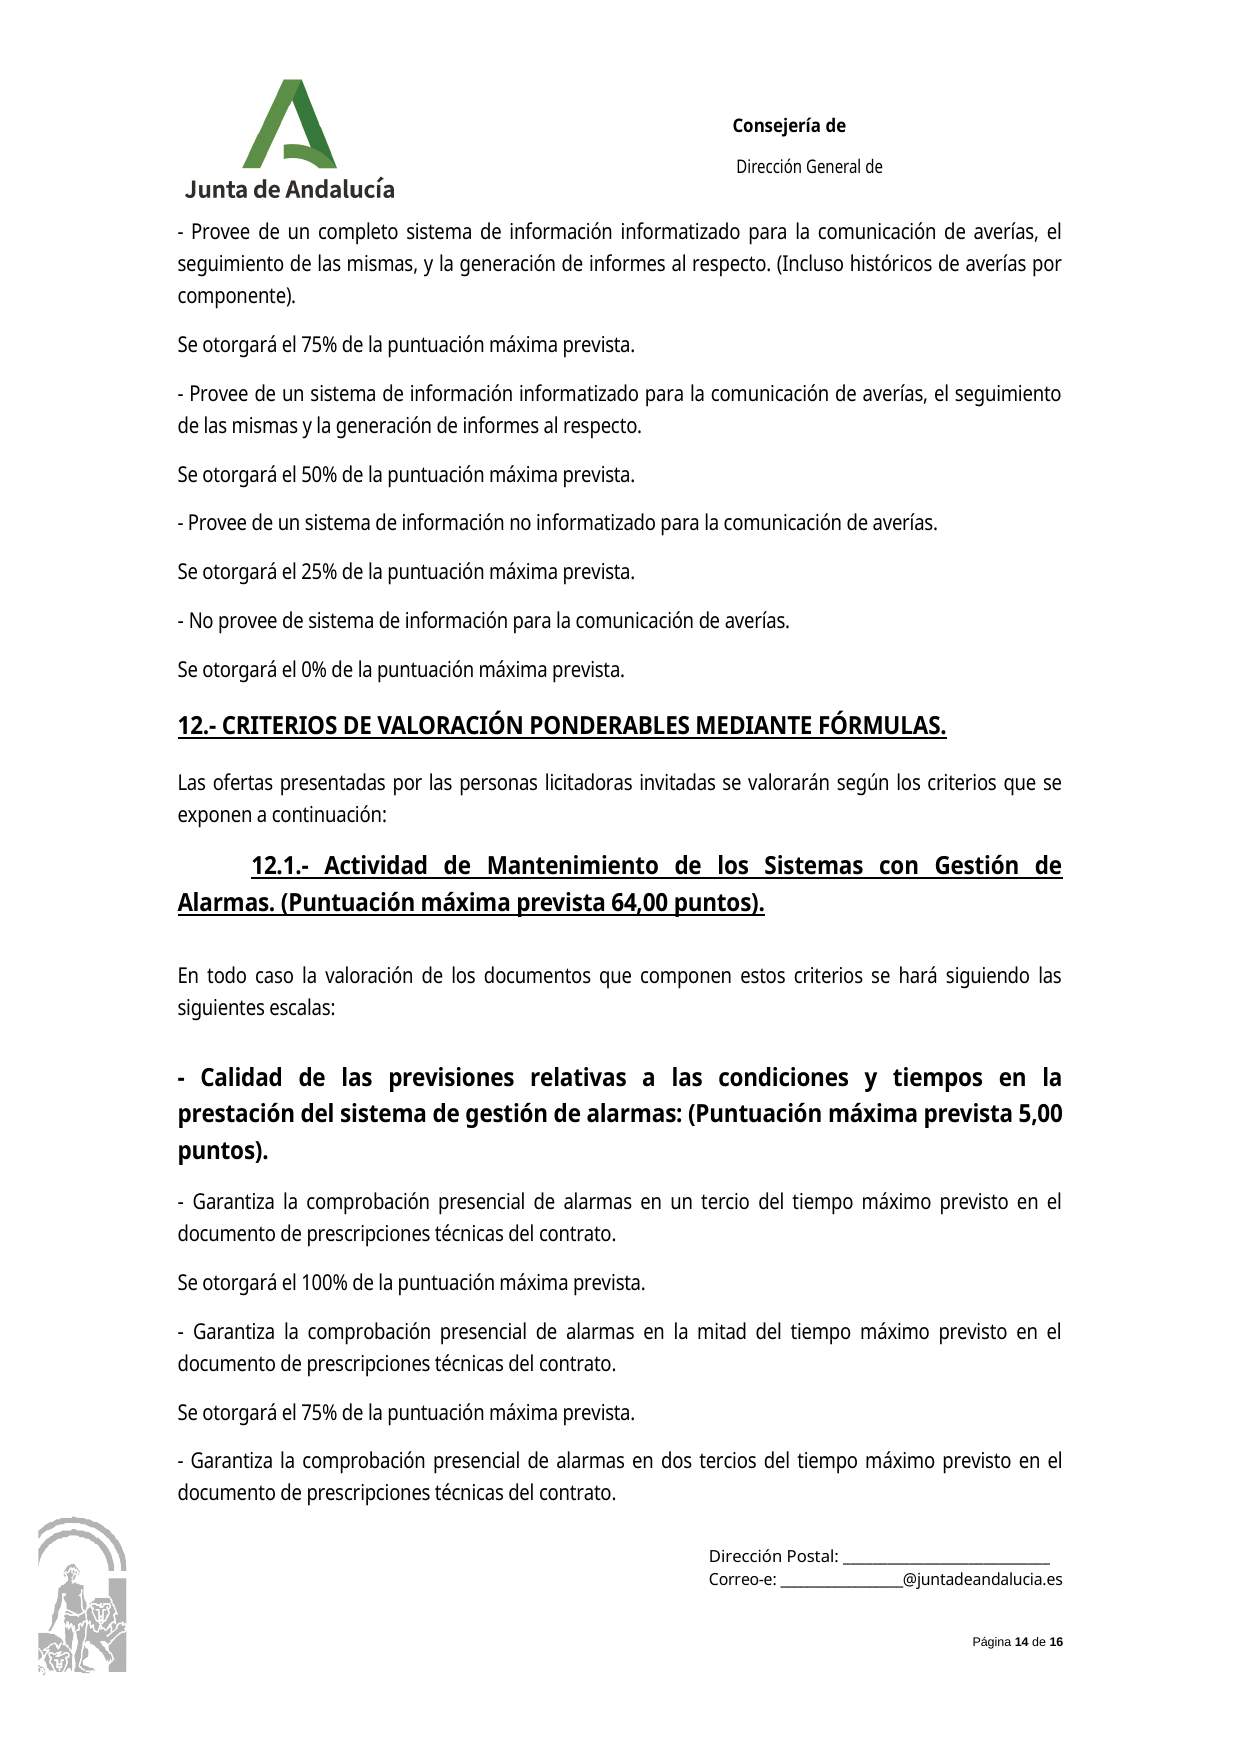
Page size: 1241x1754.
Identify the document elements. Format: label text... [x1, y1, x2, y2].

text En todo caso la valoración de los documentos que componen estos criterios se hará siguiendo las siguientes escalas: [177, 960, 1063, 1022]
text - Calidad de las previsiones relativas a las condiciones y tiempos en la prestación del sistema de gestión de alarmas: (Puntuación máxima prevista 5,00 puntos). [177, 1059, 1063, 1167]
text Las ofertas presentadas por las personas licitadoras invitadas se valorarán según los criterios que se exponen a continuación: [177, 767, 1063, 829]
text - Provee de un completo sistema de información informatizado para la comunicación de averías, el seguimiento de las mismas, y la generación de informes al respecto. (Incluso históricos de averías por componente). [177, 178, 1063, 310]
text - Garantiza la comprobación presencial de alarmas en un tercio del tiempo máximo previsto en el documento de prescripciones técnicas del contrato. [177, 1186, 1063, 1248]
text - Provee de un sistema de información informatizado para la comunicación de averías, el seguimiento de las mismas y la generación de informes al respecto. [177, 378, 1063, 439]
text - Provee de un sistema de información no informatizado para la comunicación de averías. [177, 507, 1063, 537]
subtitle 12.- CRITERIOS DE VALORACIÓN PONDERABLES MEDIANTE FÓRMULAS. [177, 708, 1063, 742]
picture [165, 63, 414, 214]
text Se otorgará el 100% de la puntuación máxima prevista. [177, 1267, 1063, 1297]
text Se otorgará el 75% de la puntuación máxima prevista. [177, 1397, 1063, 1426]
text - No provee de sistema de información para la comunicación de averías. [177, 605, 1063, 634]
text Se otorgará el 75% de la puntuación máxima prevista. [177, 329, 1063, 359]
text - Garantiza la comprobación presencial de alarmas en la mitad del tiempo máximo previsto en el documento de prescripciones técnicas del contrato. [177, 1316, 1063, 1378]
subtitle 12.1.- Actividad de Mantenimiento de los Sistemas con Gestión de Alarmas. (Puntuación máxima prevista 64,00 puntos). [177, 848, 1063, 919]
picture [38, 1516, 127, 1676]
text Se otorgará el 25% de la puntuación máxima prevista. [177, 556, 1063, 586]
text Se otorgará el 0% de la puntuación máxima prevista. [177, 653, 1063, 683]
text - Garantiza la comprobación presencial de alarmas en dos tercios del tiempo máximo previsto en el documento de prescripciones técnicas del contrato. [177, 1445, 1063, 1507]
text Se otorgará el 50% de la puntuación máxima prevista. [177, 458, 1063, 488]
